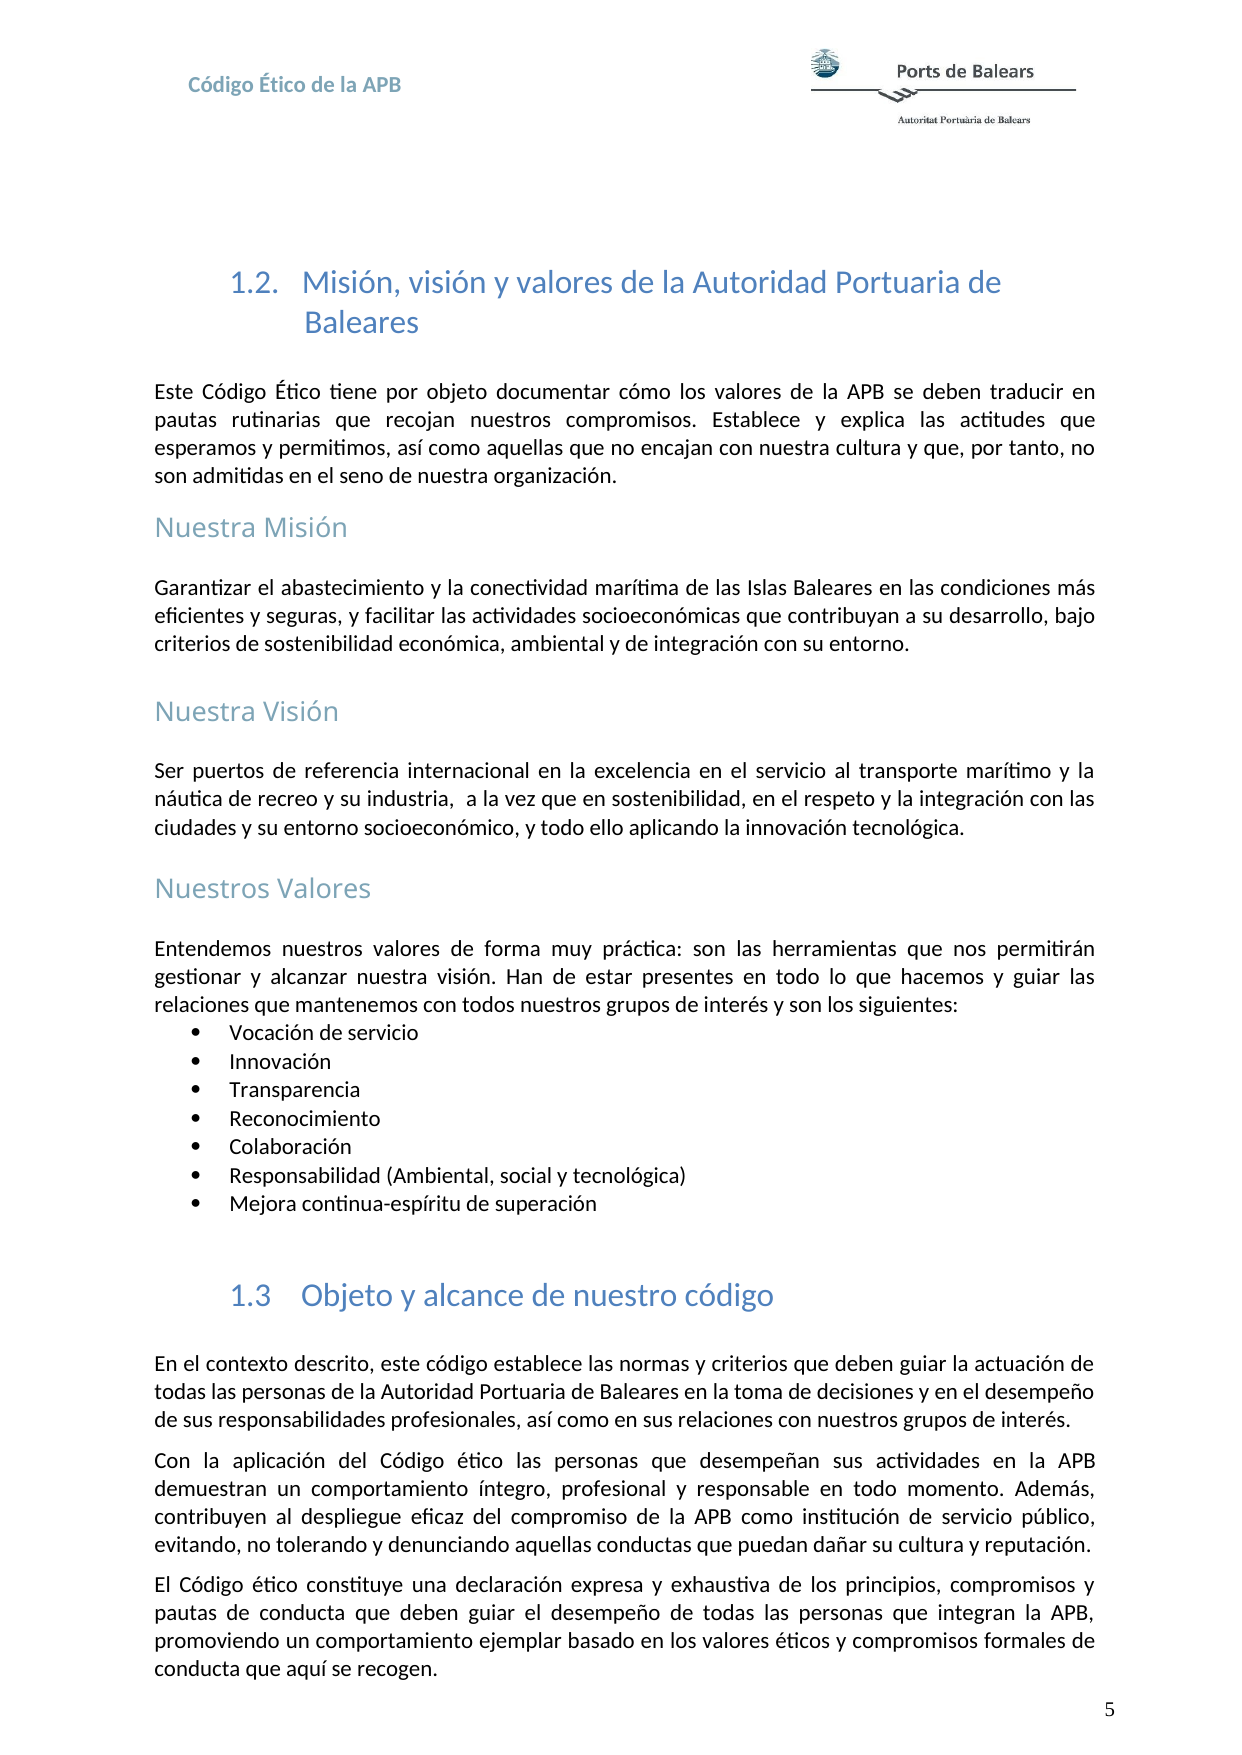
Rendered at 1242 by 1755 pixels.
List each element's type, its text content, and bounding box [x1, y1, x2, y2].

list Innovación [192, 1047, 1097, 1075]
text Garantizar el abastecimiento y la conectividad marítima de las Islas Baleares en las condiciones más eficientes y seguras, y facilitar las actividades socioeconómicas que contribuyan a su desarrollo, bajo criterios de sostenibilidad económica, ambiental y de integración con su entorno. [154, 573, 1097, 657]
text Nuestra Misión [154, 508, 1097, 545]
text Nuestra Visión [154, 692, 1097, 729]
text En el contexto descrito, este código establece las normas y criterios que deben guiar la actuación de todas las personas de la Autoridad Portuaria de Baleares en la toma de decisiones y en el desempeño de sus responsabilidades profesionales, así como en sus relaciones con nuestros grupos de interés. [154, 1349, 1097, 1433]
list Responsabilidad (Ambiental, social y tecnológica) [192, 1161, 1097, 1189]
text Con la aplicación del Código ético las personas que desempeñan sus actividades en la APB demuestran un comportamiento íntegro, profesional y responsable en todo momento. Además, contribuyen al despliegue eficaz del compromiso de la APB como institución de servicio público, evitando, no tolerando y denunciando aquellas conductas que puedan dañar su cultura y reputación. [154, 1446, 1097, 1558]
text Nuestros Valores [154, 869, 1097, 906]
text Entendemos nuestros valores de forma muy práctica: son las herramientas que nos permitirán gestionar y alcanzar nuestra visión. Han de estar presentes en todo lo que hacemos y guiar las relaciones que mantenemos con todos nuestros grupos de interés y son los siguientes: [154, 934, 1097, 1018]
text El Código ético constituye una declaración expresa y exhaustiva de los principios, compromisos y pautas de conducta que deben guiar el desempeño de todas las personas que integran la APB, promoviendo un comportamiento ejemplar basado en los valores éticos y compromisos formales de conducta que aquí se recogen. [154, 1570, 1097, 1682]
text Ser puertos de referencia internacional en la excelencia en el servicio al transporte marítimo y la náutica de recreo y su industria, a la vez que en sostenibilidad, en el respeto y la integración con las ciudades y su entorno socioeconómico, y todo ello aplicando la innovación tecnológica. [154, 757, 1097, 841]
list Reconocimiento [192, 1104, 1097, 1132]
list Colaboración [192, 1132, 1097, 1161]
list Vocación de servicio [192, 1018, 1097, 1046]
list Mejora continua-espíritu de superación [192, 1189, 1097, 1218]
subtitle 1.3 Objeto y alcance de nuestro código [229, 1274, 1114, 1314]
list Transparencia [192, 1075, 1097, 1103]
subtitle 1.2. Misión, visión y valores de la Autoridad Portuaria de Baleares [229, 261, 1114, 342]
text Este Código Ético tiene por objeto documentar cómo los valores de la APB se deben traducir en pautas rutinarias que recojan nuestros compromisos. Establece y explica las actitudes que esperamos y permitimos, así como aquellas que no encajan con nuestra cultura y que, por tanto, no son admitidas en el seno de nuestra organización. [154, 377, 1097, 489]
